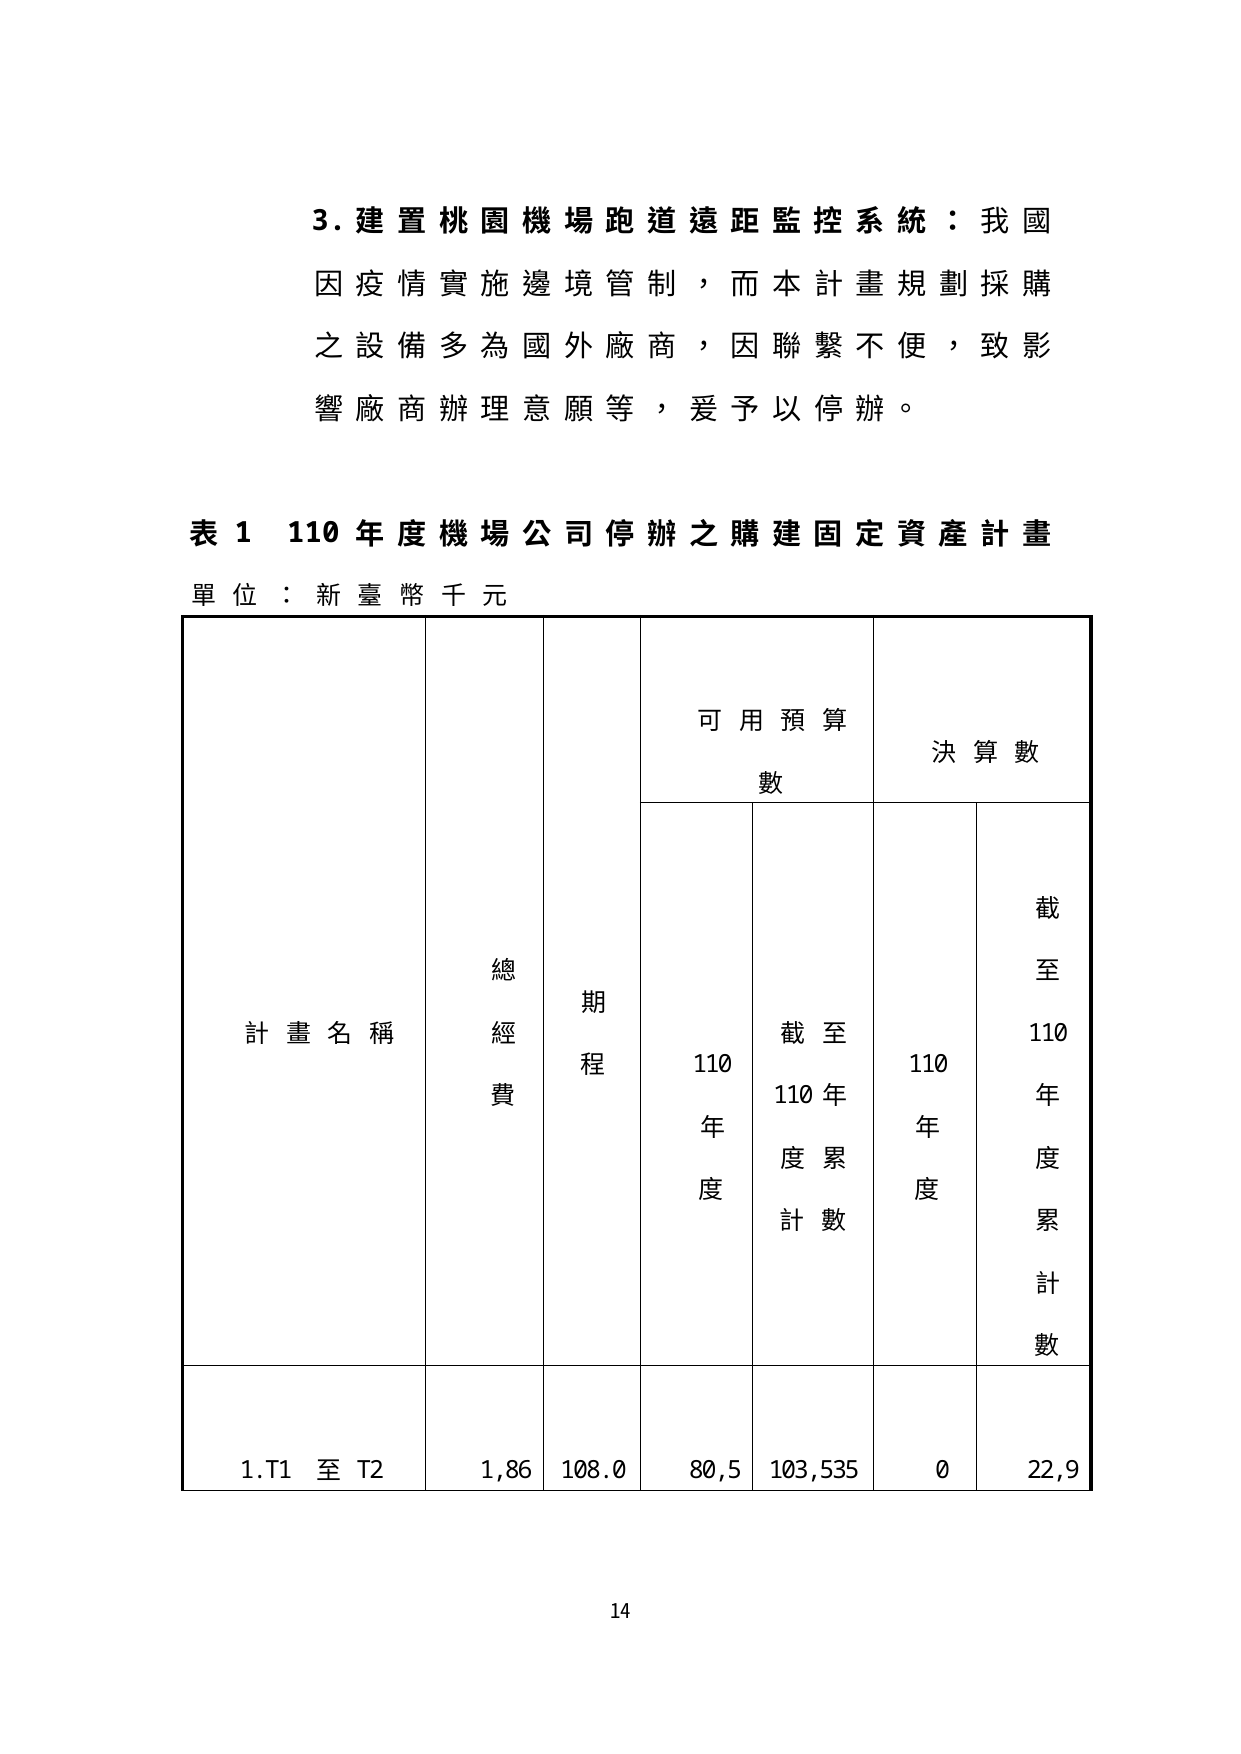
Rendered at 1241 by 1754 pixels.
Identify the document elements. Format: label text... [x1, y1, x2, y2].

table_cell 103,535 [753, 1366, 873, 1490]
text 表1 110年度機場公司停辦之購建固定資產計畫 單位：新臺幣千元 [168, 490, 1072, 615]
table_cell 110年度 [641, 803, 752, 1365]
table_cell 截至110年度累計數 [753, 803, 873, 1365]
table_cell 0 [874, 1366, 976, 1490]
table_header 計畫名稱 [184, 618, 425, 1365]
table_header 決算數 [874, 618, 1089, 802]
text 3.建置桃園機場跑道遠距監控系統：我國因疫情實施邊境管制，而本計畫規劃採購之設備多為國外廠商，因聯繫不便，致影響廠商辦理意願等，爰予以停辦。 [271, 177, 1058, 427]
table_header 總經費 [426, 618, 543, 1365]
table_cell 108.0 [544, 1366, 640, 1490]
table_cell 1.T1至T2 [184, 1366, 425, 1490]
table_cell 80,5 [641, 1366, 752, 1490]
table_cell 22,9 [977, 1366, 1089, 1490]
table_cell 截至110年度累計數 [977, 803, 1089, 1365]
table_header 期程 [544, 618, 640, 1365]
table_cell 110年度 [874, 803, 976, 1365]
table_header 可用預算數 [641, 618, 873, 802]
table_cell 1,86 [426, 1366, 543, 1490]
